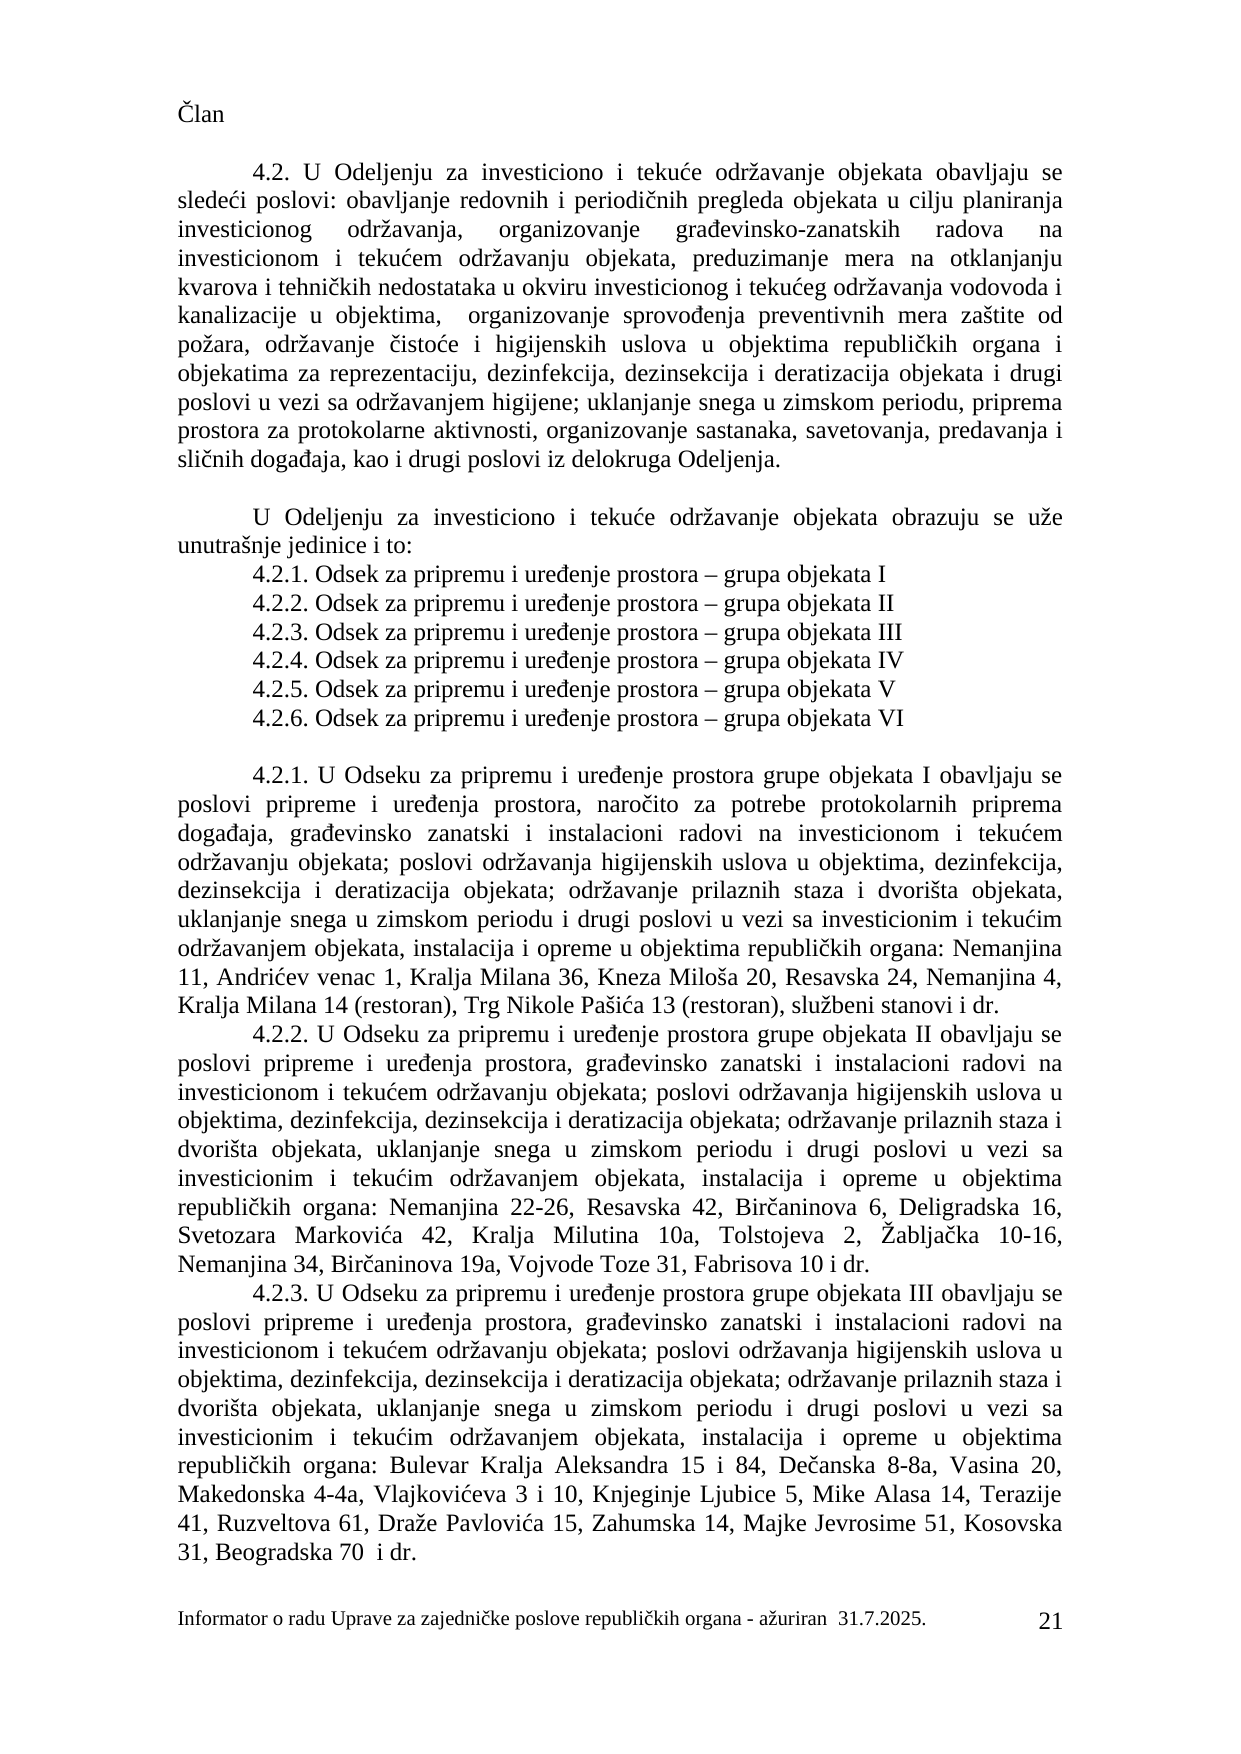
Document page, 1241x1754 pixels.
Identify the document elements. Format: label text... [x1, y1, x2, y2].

subtitle 4.2.2. Odsek za pripremu i uređenje prostora – grupa objekata II [177, 588, 1063, 617]
subtitle 4.2.6. Odsek za pripremu i uređenje prostora – grupa objekata VI [177, 703, 1063, 732]
subtitle 4.2.1. Odsek za pripremu i uređenje prostora – grupa objekata I [177, 559, 1063, 588]
subtitle 4.2.2. U Odseku za pripremu i uređenje prostora grupe objekata II obavljaju se poslovi pripreme i uređenja prostora, građevinsko zanatski i instalacioni radovi na investicionom i tekućem održavanju objekata; poslovi održavanja higijenskih uslova u objektima, dezinfekcija, dezinsekcija i deratizacija objekata; održavanje prilaznih staza i dvorišta objekata, uklanjanje snega u zimskom periodu i drugi poslovi u vezi sa investicionim i tekućim održavanjem objekata, instalacija i opreme u objektima republičkih organa: Nemanjina 22-26, Resavska 42, Birčaninova 6, Deligradska 16, Svetozara Markovića 42, Kralja Milutina 10a, Tolstojeva 2, Žabljačka 10-16, Nemanjina 34, Birčaninova 19a, Vojvode Toze 31, Fabrisova 10 i dr. [177, 1019, 1063, 1278]
subtitle 4.2. U Odeljenju za investiciono i tekuće održavanje objekata obavljaju se sledeći poslovi: obavljanje redovnih i periodičnih pregleda objekata u cilju planiranja investicionog održavanja, organizovanje građevinsko-zanatskih radova na investicionom i tekućem održavanju objekata, preduzimanje mera na otklanjanju kvarova i tehničkih nedostataka u okviru investicionog i tekućeg održavanja vodovoda i kanalizacije u objektima, organizovanje sprovođenja preventivnih mera zaštite od požara, održavanje čistoće i higijenskih uslova u objektima republičkih organa i objekatima za reprezentaciju, dezinfekcija, dezinsekcija i deratizacija objekata i drugi poslovi u vezi sa održavanjem higijene; uklanjanje snega u zimskom periodu, priprema prostora za protokolarne aktivnosti, organizovanje sastanaka, savetovanja, predavanja i sličnih događaja, kao i drugi poslovi iz delokruga Odeljenja. [177, 157, 1063, 473]
subtitle 4.2.3. Odsek za pripremu i uređenje prostora – grupa objekata III [177, 617, 1063, 645]
subtitle Član [177, 99, 1063, 128]
subtitle U Odeljenju za investiciono i tekuće održavanje objekata obrazuju se uže unutrašnje jedinice i to: [177, 502, 1063, 559]
subtitle 4.2.5. Odsek za pripremu i uređenje prostora – grupa objekata V [177, 674, 1063, 703]
subtitle 4.2.4. Odsek za pripremu i uređenje prostora – grupa objekata IV [177, 645, 1063, 674]
subtitle 4.2.1. U Odseku za pripremu i uređenje prostora grupe objekata I obavljaju se poslovi pripreme i uređenja prostora, naročito za potrebe protokolarnih priprema događaja, građevinsko zanatski i instalacioni radovi na investicionom i tekućem održavanju objekata; poslovi održavanja higijenskih uslova u objektima, dezinfekcija, dezinsekcija i deratizacija objekata; održavanje prilaznih staza i dvorišta objekata, uklanjanje snega u zimskom periodu i drugi poslovi u vezi sa investicionim i tekućim održavanjem objekata, instalacija i opreme u objektima republičkih organa: Nemanjina 11, Andrićev venac 1, Kralja Milana 36, Kneza Miloša 20, Resavska 24, Nemanjina 4, Kralja Milana 14 (restoran), Trg Nikole Pašića 13 (restoran), službeni stanovi i dr. [177, 760, 1063, 1019]
subtitle 4.2.3. U Odseku za pripremu i uređenje prostora grupe objekata III obavljaju se poslovi pripreme i uređenja prostora, građevinsko zanatski i instalacioni radovi na investicionom i tekućem održavanju objekata; poslovi održavanja higijenskih uslova u objektima, dezinfekcija, dezinsekcija i deratizacija objekata; održavanje prilaznih staza i dvorišta objekata, uklanjanje snega u zimskom periodu i drugi poslovi u vezi sa investicionim i tekućim održavanjem objekata, instalacija i opreme u objektima republičkih organa: Bulevar Kralja Aleksandra 15 i 84, Dečanska 8-8a, Vasina 20, Makedonska 4-4a, Vlajkovićeva 3 i 10, Knjeginje Ljubice 5, Mike Alasa 14, Terazije 41, Ruzveltova 61, Draže Pavlovića 15, Zahumska 14, Majke Jevrosime 51, Kosovska 31, Beogradska 70 i dr. [177, 1278, 1063, 1565]
